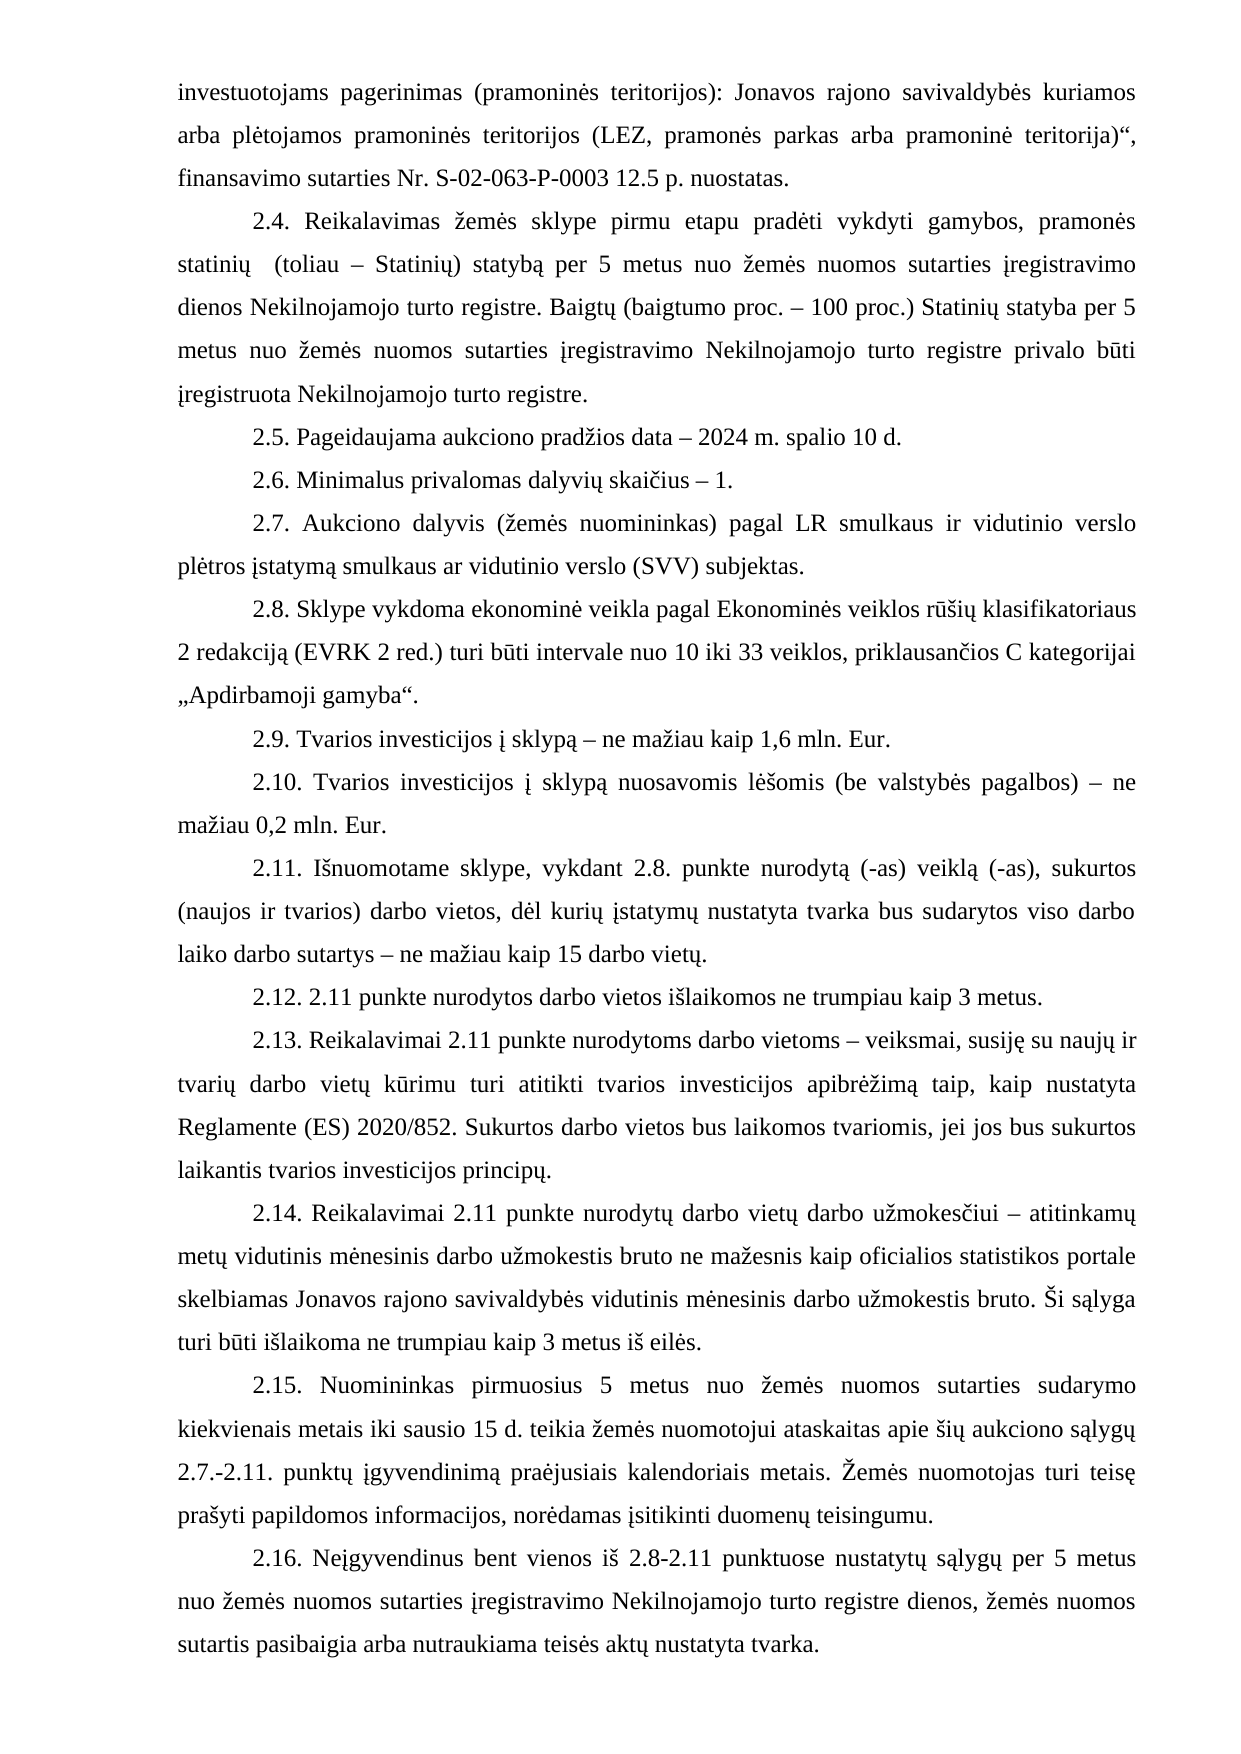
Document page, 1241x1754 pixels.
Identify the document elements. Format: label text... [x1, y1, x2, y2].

text 2.7. Aukciono dalyvis (žemės nuomininkas) pagal LR smulkaus ir vidutinio verslo plėtros įstatymą smulkaus ar vidutinio verslo (SVV) subjektas. [177, 508, 1137, 580]
text 2.5. Pageidaujama aukciono pradžios data – 2024 m. spalio 10 d. [177, 422, 1137, 451]
text 2.8. Sklype vykdoma ekonominė veikla pagal Ekonominės veiklos rūšių klasifikatoriaus 2 redakciją (EVRK 2 red.) turi būti intervale nuo 10 iki 33 veiklos, priklausančios C kategorijai „Apdirbamoji gamyba“. [177, 594, 1137, 709]
text 2.13. Reikalavimai 2.11 punkte nurodytoms darbo vietoms – veiksmai, susiję su naujų ir tvarių darbo vietų kūrimu turi atitikti tvarios investicijos apibrėžimą taip, kaip nustatyta Reglamente (ES) 2020/852. Sukurtos darbo vietos bus laikomos tvariomis, jei jos bus sukurtos laikantis tvarios investicijos principų. [177, 1026, 1137, 1184]
text investuotojams pagerinimas (pramoninės teritorijos): Jonavos rajono savivaldybės kuriamos arba plėtojamos pramoninės teritorijos (LEZ, pramonės parkas arba pramoninė teritorija)“, finansavimo sutarties Nr. S-02-063-P-0003 12.5 p. nuostatas. [177, 77, 1137, 192]
text 2.11. Išnuomotame sklype, vykdant 2.8. punkte nurodytą (-as) veiklą (-as), sukurtos (naujos ir tvarios) darbo vietos, dėl kurių įstatymų nustatyta tvarka bus sudarytos viso darbo laiko darbo sutartys – ne mažiau kaip 15 darbo vietų. [177, 853, 1137, 968]
text 2.4. Reikalavimas žemės sklype pirmu etapu pradėti vykdyti gamybos, pramonės statinių (toliau – Statinių) statybą per 5 metus nuo žemės nuomos sutarties įregistravimo dienos Nekilnojamojo turto registre. Baigtų (baigtumo proc. – 100 proc.) Statinių statyba per 5 metus nuo žemės nuomos sutarties įregistravimo Nekilnojamojo turto registre privalo būti įregistruota Nekilnojamojo turto registre. [177, 206, 1137, 407]
text 2.15. Nuomininkas pirmuosius 5 metus nuo žemės nuomos sutarties sudarymo kiekvienais metais iki sausio 15 d. teikia žemės nuomotojui ataskaitas apie šių aukciono sąlygų 2.7.-2.11. punktų įgyvendinimą praėjusiais kalendoriais metais. Žemės nuomotojas turi teisę prašyti papildomos informacijos, norėdamas įsitikinti duomenų teisingumu. [177, 1371, 1137, 1529]
text 2.6. Minimalus privalomas dalyvių skaičius – 1. [177, 465, 1137, 494]
text 2.12. 2.11 punkte nurodytos darbo vietos išlaikomos ne trumpiau kaip 3 metus. [177, 982, 1137, 1011]
text 2.9. Tvarios investicijos į sklypą – ne mažiau kaip 1,6 mln. Eur. [177, 724, 1137, 752]
text 2.10. Tvarios investicijos į sklypą nuosavomis lėšomis (be valstybės pagalbos) – ne mažiau 0,2 mln. Eur. [177, 767, 1137, 839]
text 2.14. Reikalavimai 2.11 punkte nurodytų darbo vietų darbo užmokesčiui – atitinkamų metų vidutinis mėnesinis darbo užmokestis bruto ne mažesnis kaip oficialios statistikos portale skelbiamas Jonavos rajono savivaldybės vidutinis mėnesinis darbo užmokestis bruto. Ši sąlyga turi būti išlaikoma ne trumpiau kaip 3 metus iš eilės. [177, 1198, 1137, 1356]
text 2.16. Neįgyvendinus bent vienos iš 2.8-2.11 punktuose nustatytų sąlygų per 5 metus nuo žemės nuomos sutarties įregistravimo Nekilnojamojo turto registre dienos, žemės nuomos sutartis pasibaigia arba nutraukiama teisės aktų nustatyta tvarka. [177, 1543, 1137, 1658]
